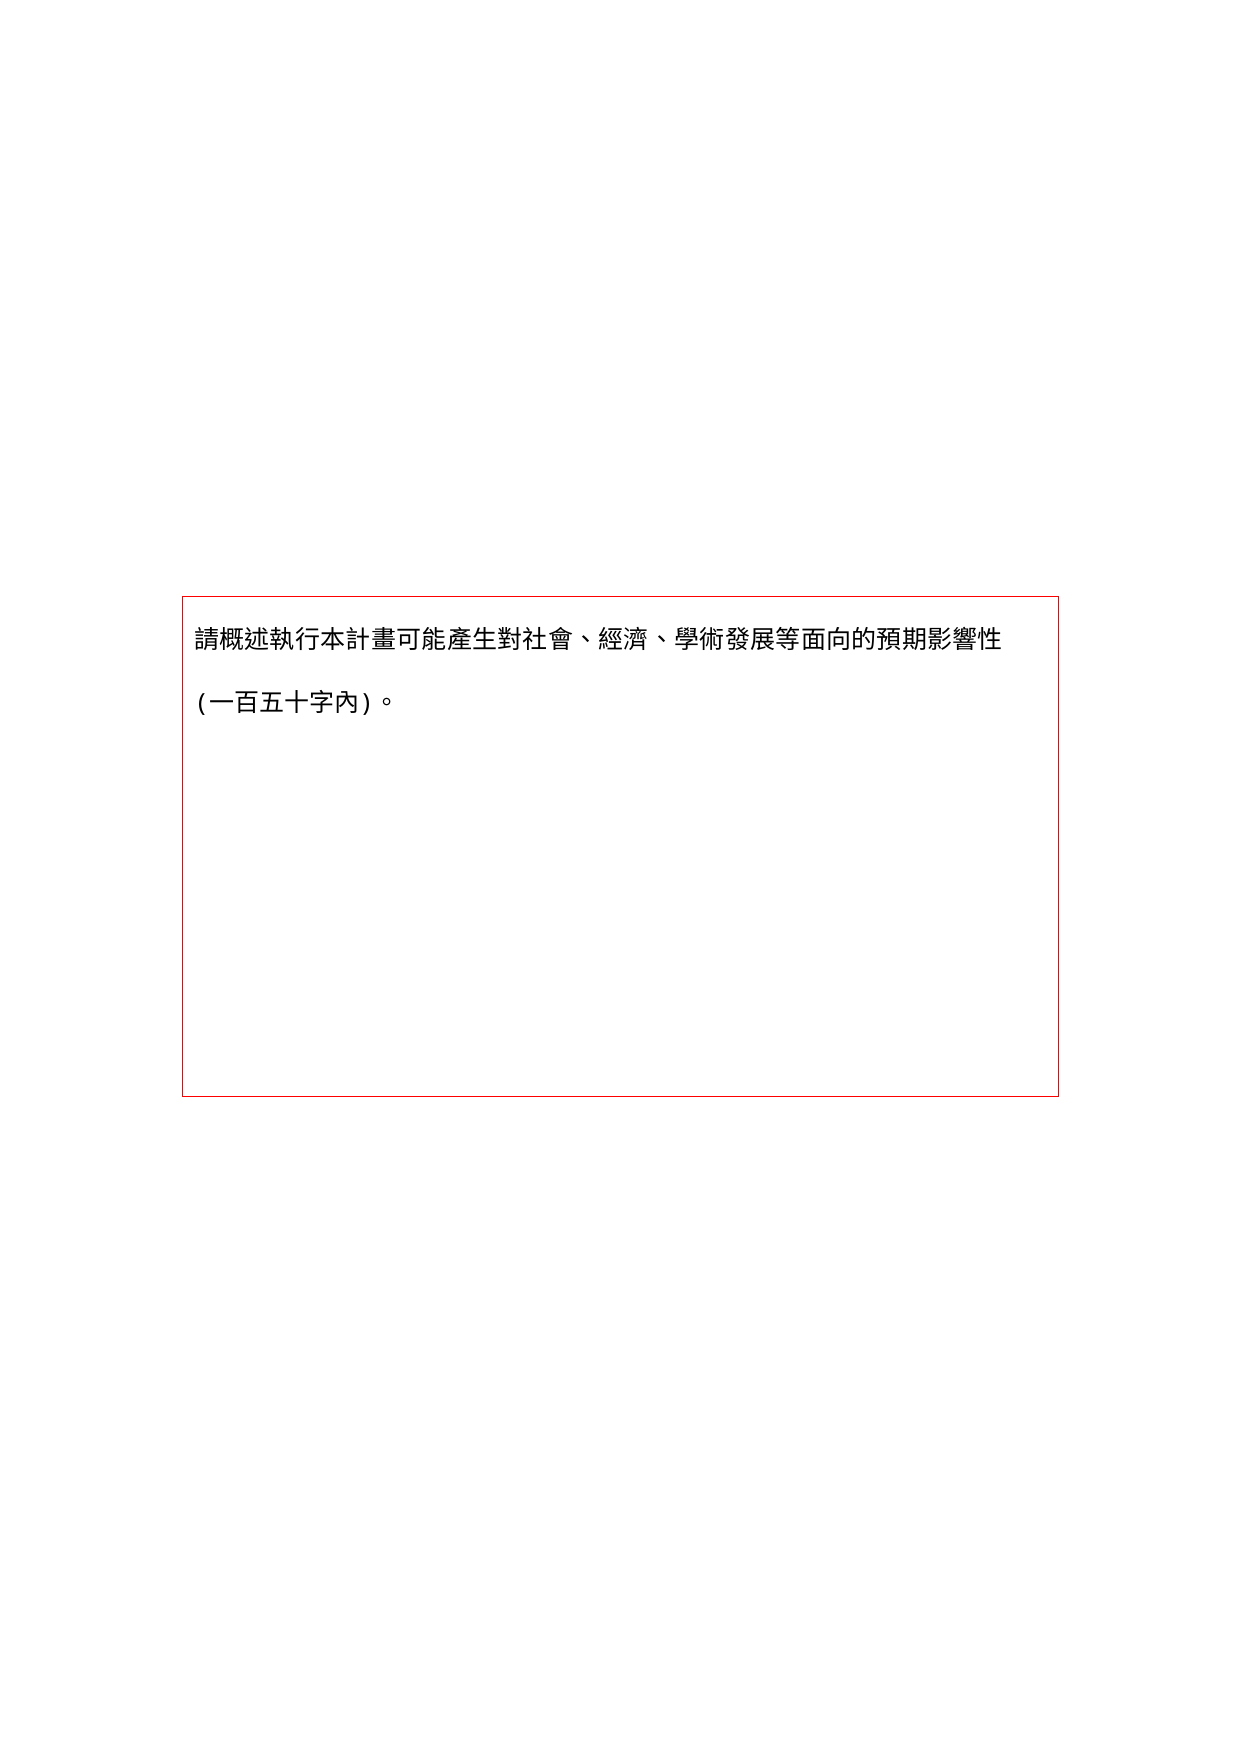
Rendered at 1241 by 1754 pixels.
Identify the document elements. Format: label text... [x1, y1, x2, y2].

table_header 請概述執行本計畫可能產生對社會、經濟、學術發展等面向的預期影響性(一百五十字內)。 [183, 597, 1058, 1096]
